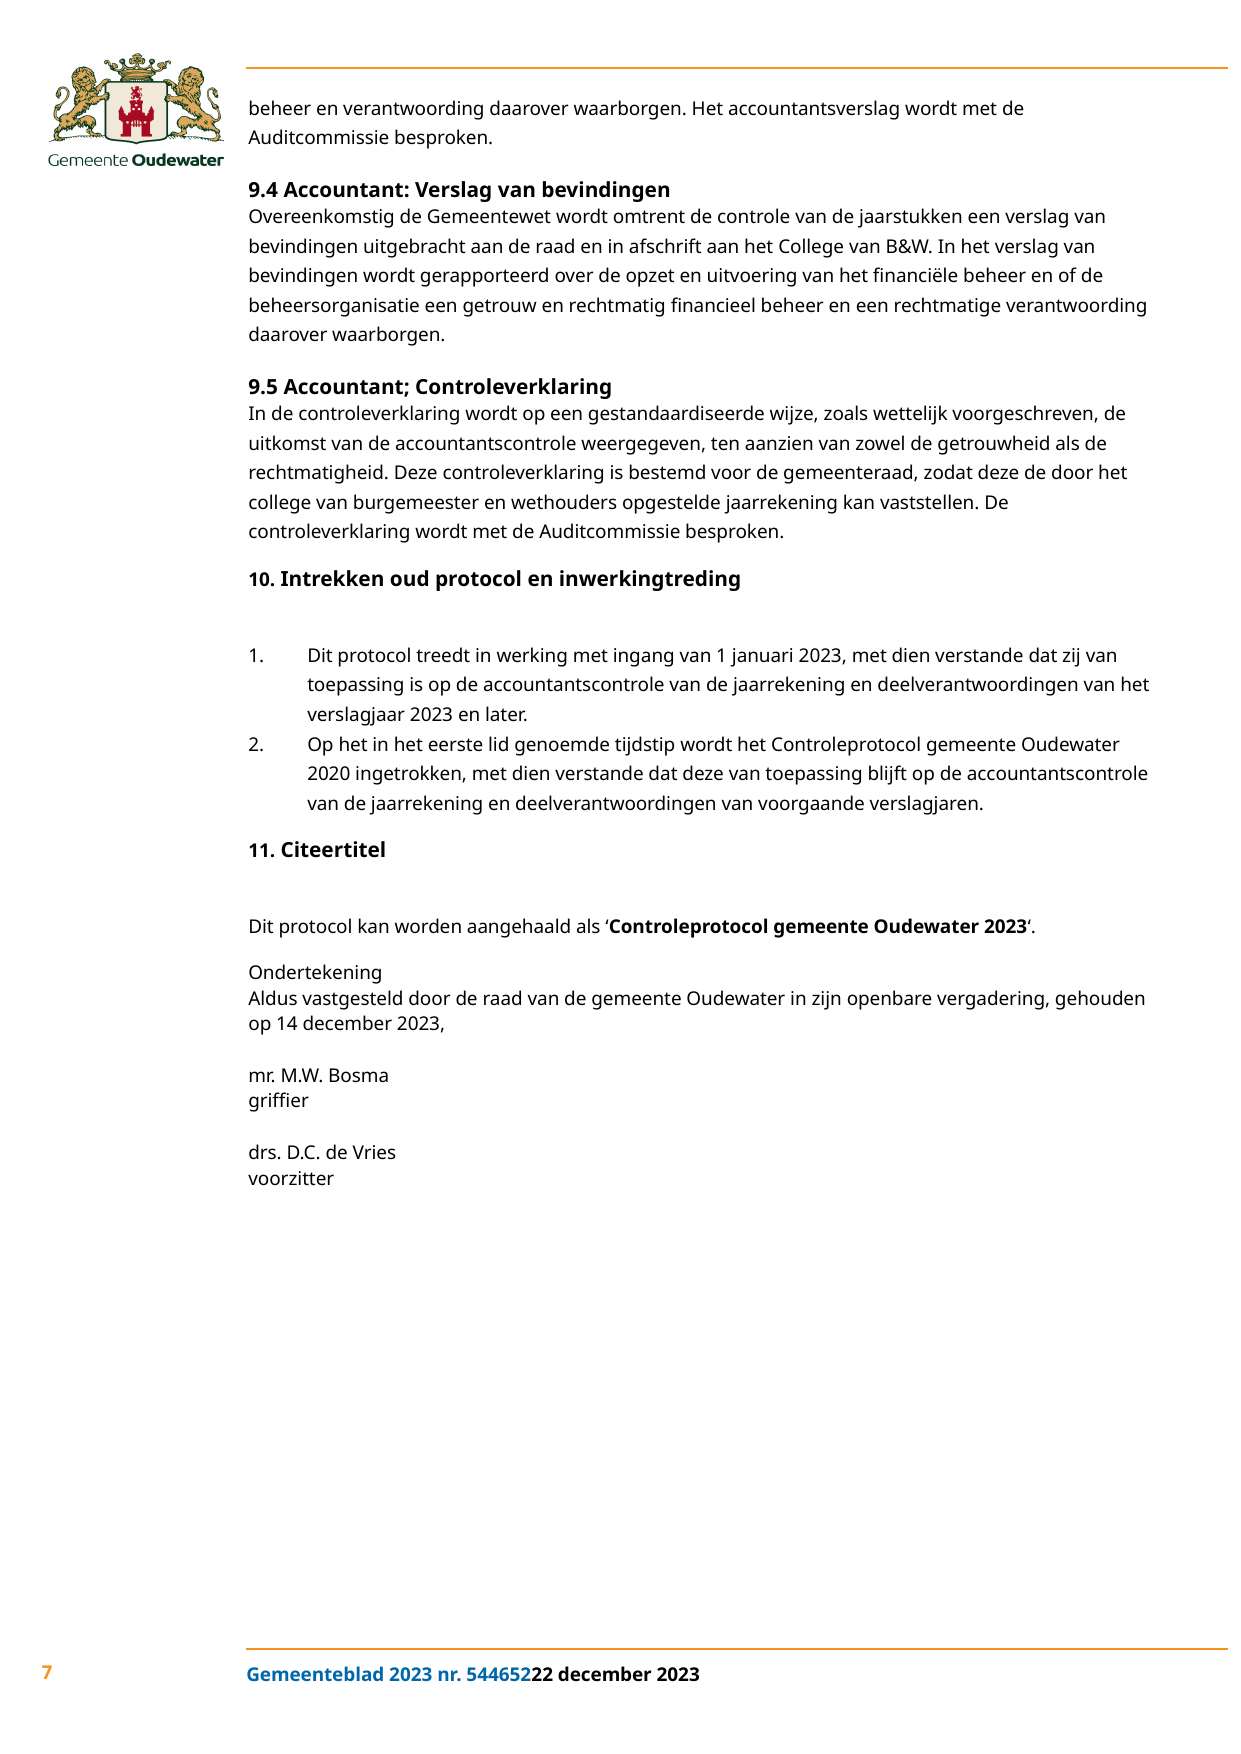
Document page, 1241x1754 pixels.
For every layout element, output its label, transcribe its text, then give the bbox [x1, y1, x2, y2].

text mr. M.W. Bosma [248, 1062, 1152, 1088]
text 9.4 Accountant: Verslag van bevindingen [248, 175, 1152, 203]
text Dit protocol kan worden aangehaald als ‘Controleprotocol gemeente Oudewater 2023‘. [248, 913, 1152, 939]
text griffier [248, 1088, 1152, 1113]
text In de controleverklaring wordt op een gestandaardiseerde wijze, zoals wettelijk voorgeschreven, de uitkomst van de accountantscontrole weergegeven, ten aanzien van zowel de getrouwheid als de rechtmatigheid. Deze controleverklaring is bestemd voor de gemeenteraad, zodat deze de door het college van burgemeester en wethouders opgestelde jaarrekening kan vaststellen. De controleverklaring wordt met de Auditcommissie besproken. [248, 400, 1152, 544]
text voorzitter [248, 1165, 1152, 1191]
text 9.5 Accountant; Controleverklaring [248, 372, 1152, 400]
text 10. Intrekken oud protocol en inwerkingtreding [248, 564, 1152, 593]
picture [41, 47, 231, 172]
text drs. D.C. de Vries [248, 1139, 1152, 1165]
text Aldus vastgesteld door de raad van de gemeente Oudewater in zijn openbare vergadering, gehouden op 14 december 2023, [248, 985, 1152, 1036]
text 11. Citeertitel [248, 836, 1152, 864]
list Dit protocol treedt in werking met ingang van 1 januari 2023, met dien verstande dat zij van toepassing is op de accountantscontrole van de jaarrekening en deelverantwoordingen van het verslagjaar 2023 en later. [248, 642, 1152, 727]
text Overeenkomstig de Gemeentewet wordt omtrent de controle van de jaarstukken een verslag van bevindingen uitgebracht aan de raad en in afschrift aan het College van B&W. In het verslag van bevindingen wordt gerapporteerd over de opzet en uitvoering van het financiële beheer en of de beheersorganisatie een getrouw en rechtmatig financieel beheer en een rechtmatige verantwoording daarover waarborgen. [248, 203, 1152, 347]
list Op het in het eerste lid genoemde tijdstip wordt het Controleprotocol gemeente Oudewater 2020 ingetrokken, met dien verstande dat deze van toepassing blijft op de accountantscontrole van de jaarrekening en deelverantwoordingen van voorgaande verslagjaren. [248, 731, 1152, 816]
text beheer en verantwoording daarover waarborgen. Het accountantsverslag wordt met de Auditcommissie besproken. [248, 95, 1152, 150]
text Ondertekening [248, 959, 1152, 985]
